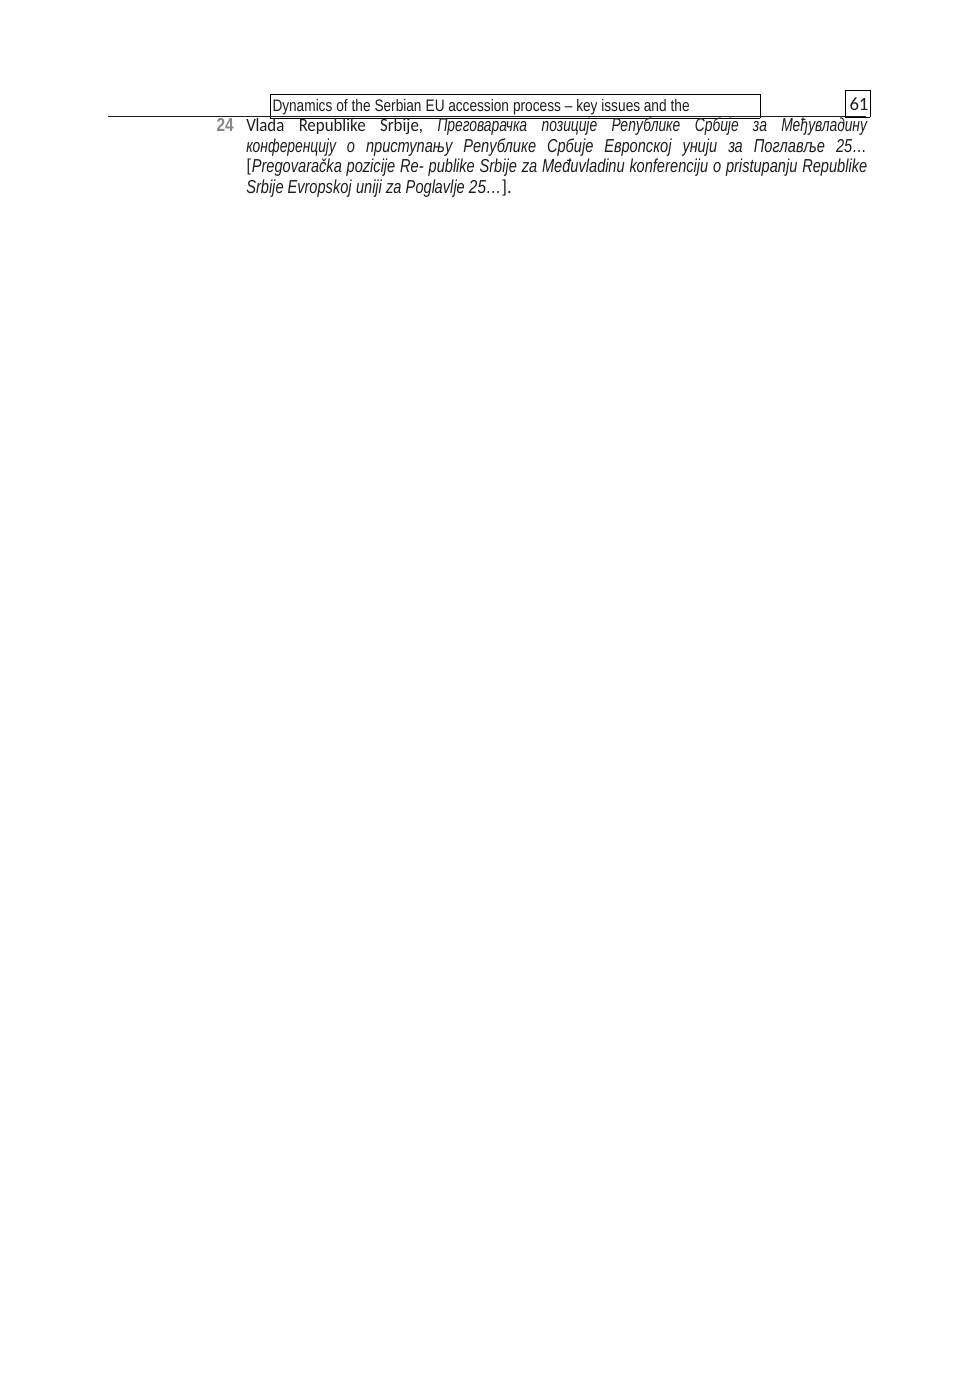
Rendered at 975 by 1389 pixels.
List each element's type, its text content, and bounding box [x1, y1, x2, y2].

list Vlada Republike Srbije, Преговарачка позиције Републике Србије за Међувладину конференцију о приступању Републике Србије Европској унији за Поглавље 25… [Pregovaračka pozicije Re- publike Srbije za Međuvladinu konferenciju o pristupanju Republike Srbije Evropskoj uniji za Poglavlje 25…]. [216, 114, 867, 198]
